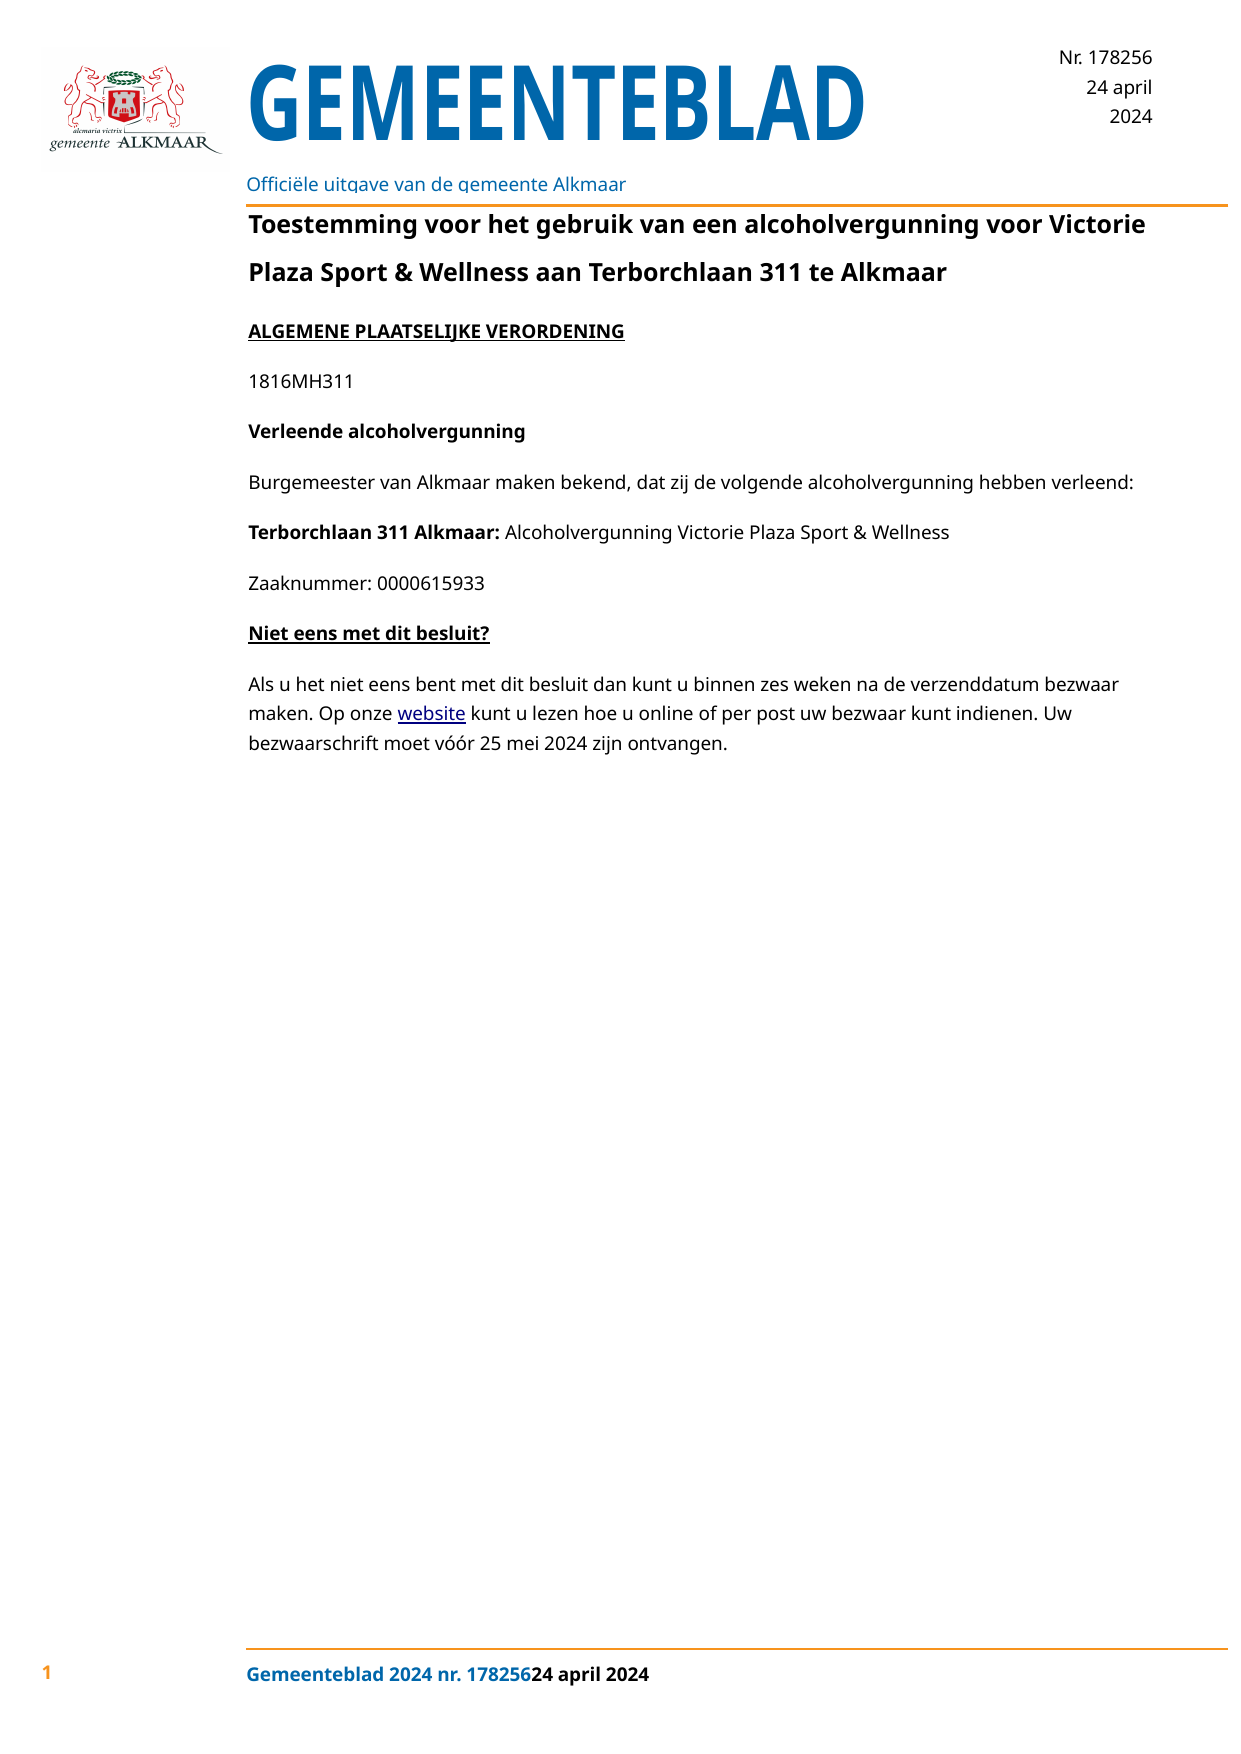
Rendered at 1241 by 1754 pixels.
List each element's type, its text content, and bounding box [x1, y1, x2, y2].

text Toestemming voor het gebruik van een alcoholvergunning voor Victorie Plaza Sport & Wellness aan Terborchlaan 311 te Alkmaar [248, 207, 1152, 288]
picture [41, 47, 231, 172]
text ALGEMENE PLAATSELIJKE VERORDENING [248, 318, 1152, 344]
text Als u het niet eens bent met dit besluit dan kunt u binnen zes weken na de verzenddatum bezwaar maken. Op onze website kunt u lezen hoe u online of per post uw bezwaar kunt indienen. Uw bezwaarschrift moet vóór 25 mei 2024 zijn ontvangen. [248, 671, 1152, 756]
text Niet eens met dit besluit? [248, 620, 1152, 646]
text Zaaknummer: 0000615933 [248, 570, 1152, 596]
text Terborchlaan 311 Alkmaar: Alcoholvergunning Victorie Plaza Sport & Wellness [248, 519, 1152, 545]
text 1816MH311 [248, 368, 1152, 394]
text Burgemeester van Alkmaar maken bekend, dat zij de volgende alcoholvergunning hebben verleend: [248, 469, 1152, 495]
text Verleende alcoholvergunning [248, 419, 1152, 444]
